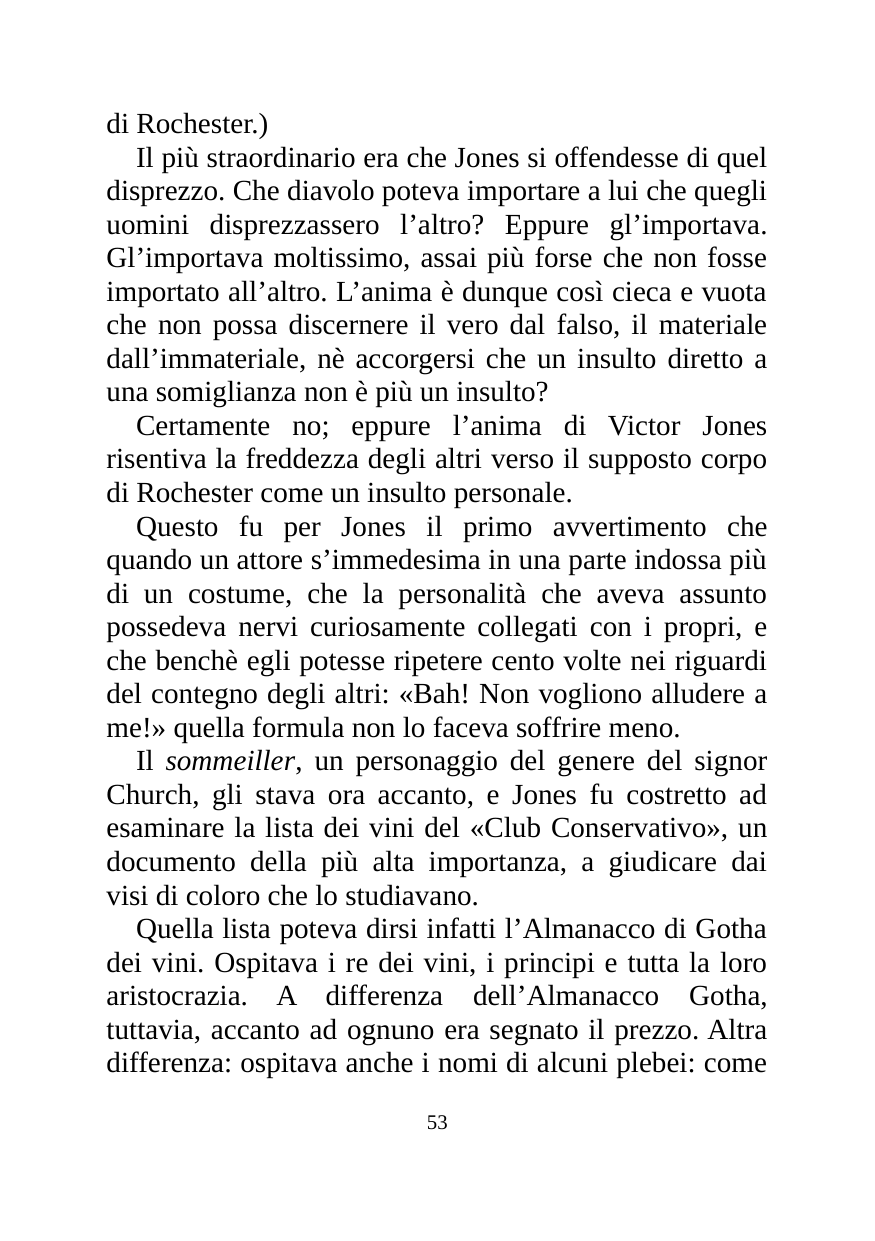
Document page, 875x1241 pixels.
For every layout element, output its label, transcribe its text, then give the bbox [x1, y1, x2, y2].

text Quella lista poteva dirsi infatti l’Almanacco di Gotha dei vini. Ospitava i re dei vini, i principi e tutta la loro aristocrazia. A differenza dell’Almanacco Gotha, tuttavia, accanto ad ognuno era segnato il prezzo. Altra differenza: ospitava anche i nomi di alcuni plebei: come [106, 911, 768, 1079]
text Questo fu per Jones il primo avvertimento che quando un attore s’immedesima in una parte indossa più di un costume, che la personalità che aveva assunto possedeva nervi curiosamente collegati con i propri, e che benchè egli potesse ripetere cento volte nei riguardi del contegno degli altri: «Bah! Non vogliono alludere a me!» quella formula non lo faceva soffrire meno. [106, 509, 768, 743]
text Il più straordinario era che Jones si offendesse di quel disprezzo. Che diavolo poteva importare a lui che quegli uomini disprezzassero l’altro? Eppure gl’importava. Gl’importava moltissimo, assai più forse che non fosse importato all’altro. L’anima è dunque così cieca e vuota che non possa discernere il vero dal falso, il materiale dall’immateriale, nè accorgersi che un insulto diretto a una somiglianza non è più un insulto? [106, 140, 768, 408]
text Il sommeiller, un personaggio del genere del signor Church, gli stava ora accanto, e Jones fu costretto ad esaminare la lista dei vini del «Club Conservativo», un documento della più alta importanza, a giudicare dai visi di coloro che lo studiavano. [106, 743, 768, 911]
text Certamente no; eppure l’anima di Victor Jones risentiva la freddezza degli altri verso il supposto corpo di Rochester come un insulto personale. [106, 408, 768, 509]
text di Rochester.) [106, 106, 768, 140]
